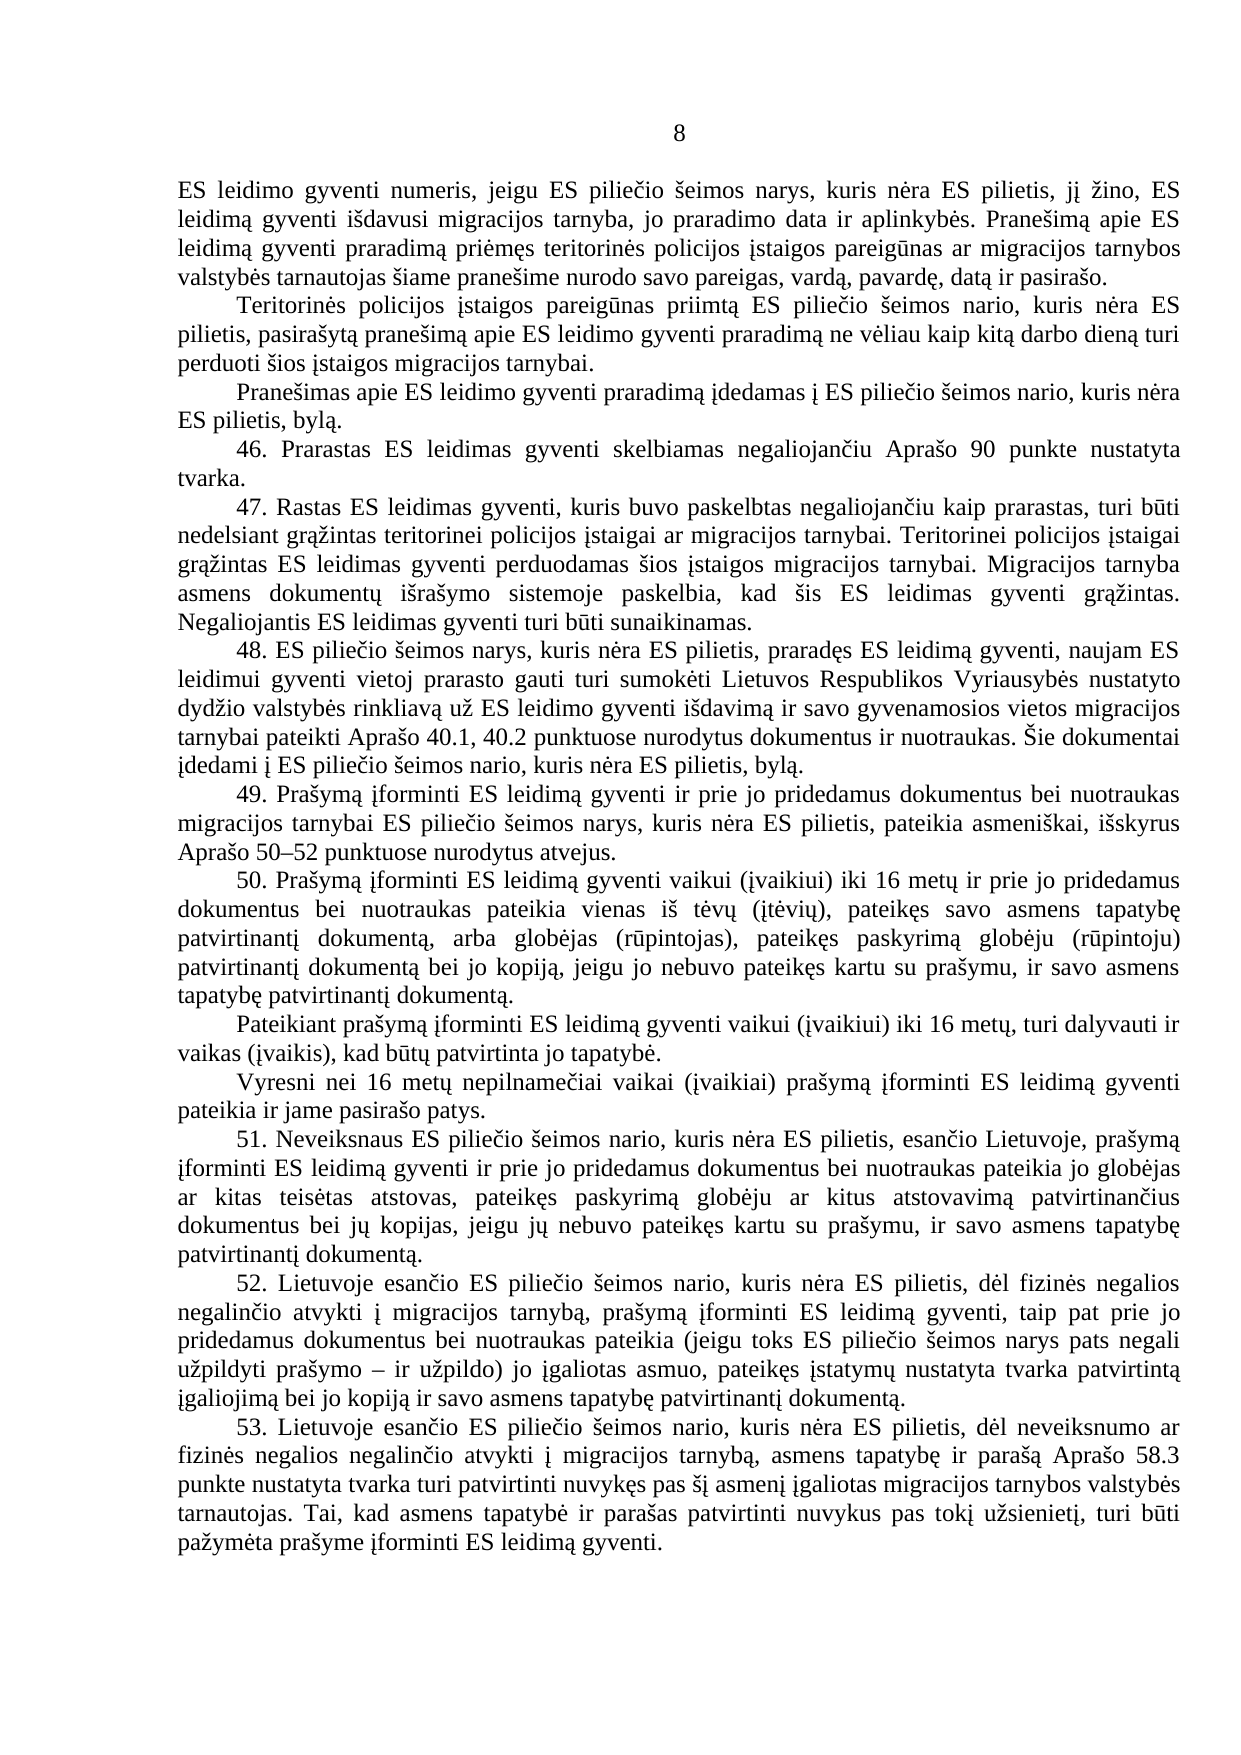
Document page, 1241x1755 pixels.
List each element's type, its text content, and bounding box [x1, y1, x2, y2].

text 49. Prašymą įforminti ES leidimą gyventi ir prie jo pridedamus dokumentus bei nuotraukas migracijos tarnybai ES piliečio šeimos narys, kuris nėra ES pilietis, pateikia asmeniškai, išskyrus Aprašo 50–52 punktuose nurodytus atvejus. [177, 779, 1181, 866]
text Pateikiant prašymą įforminti ES leidimą gyventi vaikui (įvaikiui) iki 16 metų, turi dalyvauti ir vaikas (įvaikis), kad būtų patvirtinta jo tapatybė. [177, 1009, 1181, 1067]
text Teritorinės policijos įstaigos pareigūnas priimtą ES piliečio šeimos nario, kuris nėra ES pilietis, pasirašytą pranešimą apie ES leidimo gyventi praradimą ne vėliau kaip kitą darbo dieną turi perduoti šios įstaigos migracijos tarnybai. [177, 291, 1181, 377]
text Pranešimas apie ES leidimo gyventi praradimą įdedamas į ES piliečio šeimos nario, kuris nėra ES pilietis, bylą. [177, 377, 1181, 434]
text 46. Prarastas ES leidimas gyventi skelbiamas negaliojančiu Aprašo 90 punkte nustatyta tvarka. [177, 434, 1181, 492]
text Vyresni nei 16 metų nepilnamečiai vaikai (įvaikiai) prašymą įforminti ES leidimą gyventi pateikia ir jame pasirašo patys. [177, 1067, 1181, 1124]
text 50. Prašymą įforminti ES leidimą gyventi vaikui (įvaikiui) iki 16 metų ir prie jo pridedamus dokumentus bei nuotraukas pateikia vienas iš tėvų (įtėvių), pateikęs savo asmens tapatybę patvirtinantį dokumentą, arba globėjas (rūpintojas), pateikęs paskyrimą globėju (rūpintoju) patvirtinantį dokumentą bei jo kopiją, jeigu jo nebuvo pateikęs kartu su prašymu, ir savo asmens tapatybę patvirtinantį dokumentą. [177, 866, 1181, 1009]
text 47. Rastas ES leidimas gyventi, kuris buvo paskelbtas negaliojančiu kaip prarastas, turi būti nedelsiant grąžintas teritorinei policijos įstaigai ar migracijos tarnybai. Teritorinei policijos įstaigai grąžintas ES leidimas gyventi perduodamas šios įstaigos migracijos tarnybai. Migracijos tarnyba asmens dokumentų išrašymo sistemoje paskelbia, kad šis ES leidimas gyventi grąžintas. Negaliojantis ES leidimas gyventi turi būti sunaikinamas. [177, 492, 1181, 636]
text ES leidimo gyventi numeris, jeigu ES piliečio šeimos narys, kuris nėra ES pilietis, jį žino, ES leidimą gyventi išdavusi migracijos tarnyba, jo praradimo data ir aplinkybės. Pranešimą apie ES leidimą gyventi praradimą priėmęs teritorinės policijos įstaigos pareigūnas ar migracijos tarnybos valstybės tarnautojas šiame pranešime nurodo savo pareigas, vardą, pavardę, datą ir pasirašo. [177, 176, 1181, 291]
text 52. Lietuvoje esančio ES piliečio šeimos nario, kuris nėra ES pilietis, dėl fizinės negalios negalinčio atvykti į migracijos tarnybą, prašymą įforminti ES leidimą gyventi, taip pat prie jo pridedamus dokumentus bei nuotraukas pateikia (jeigu toks ES piliečio šeimos narys pats negali užpildyti prašymo – ir užpildo) jo įgaliotas asmuo, pateikęs įstatymų nustatyta tvarka patvirtintą įgaliojimą bei jo kopiją ir savo asmens tapatybę patvirtinantį dokumentą. [177, 1268, 1181, 1412]
text 53. Lietuvoje esančio ES piliečio šeimos nario, kuris nėra ES pilietis, dėl neveiksnumo ar fizinės negalios negalinčio atvykti į migracijos tarnybą, asmens tapatybę ir parašą Aprašo 58.3 punkte nustatyta tvarka turi patvirtinti nuvykęs pas šį asmenį įgaliotas migracijos tarnybos valstybės tarnautojas. Tai, kad asmens tapatybė ir parašas patvirtinti nuvykus pas tokį užsienietį, turi būti pažymėta prašyme įforminti ES leidimą gyventi. [177, 1412, 1181, 1556]
text 51. Neveiksnaus ES piliečio šeimos nario, kuris nėra ES pilietis, esančio Lietuvoje, prašymą įforminti ES leidimą gyventi ir prie jo pridedamus dokumentus bei nuotraukas pateikia jo globėjas ar kitas teisėtas atstovas, pateikęs paskyrimą globėju ar kitus atstovavimą patvirtinančius dokumentus bei jų kopijas, jeigu jų nebuvo pateikęs kartu su prašymu, ir savo asmens tapatybę patvirtinantį dokumentą. [177, 1124, 1181, 1268]
text 48. ES piliečio šeimos narys, kuris nėra ES pilietis, praradęs ES leidimą gyventi, naujam ES leidimui gyventi vietoj prarasto gauti turi sumokėti Lietuvos Respublikos Vyriausybės nustatyto dydžio valstybės rinkliavą už ES leidimo gyventi išdavimą ir savo gyvenamosios vietos migracijos tarnybai pateikti Aprašo 40.1, 40.2 punktuose nurodytus dokumentus ir nuotraukas. Šie dokumentai įdedami į ES piliečio šeimos nario, kuris nėra ES pilietis, bylą. [177, 636, 1181, 779]
